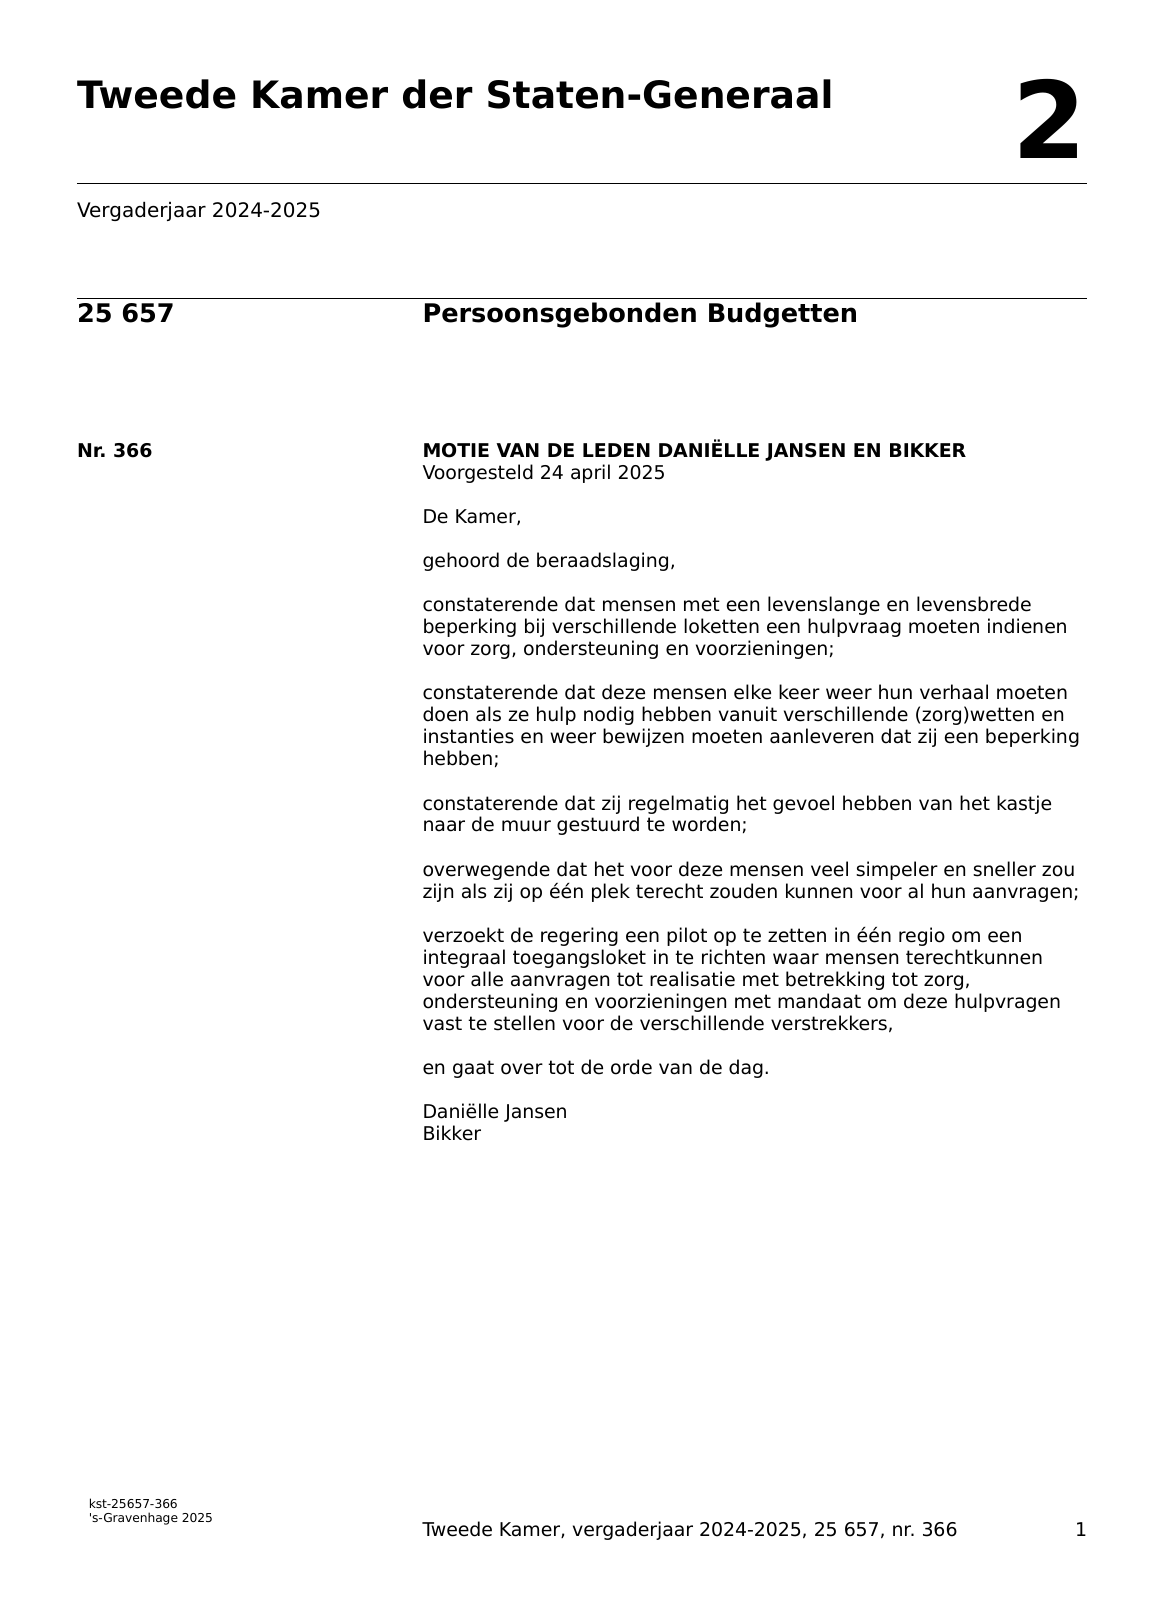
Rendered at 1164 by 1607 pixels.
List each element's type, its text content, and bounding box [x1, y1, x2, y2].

text en gaat over tot de orde van de dag. [422, 1057, 1087, 1079]
text gehoord de beraadslaging, [422, 550, 1087, 572]
text Bikker [422, 1123, 1087, 1145]
text kst-25657-366 [88, 1497, 323, 1511]
subtitle 25 657 Persoonsgebonden Budgetten [77, 299, 1087, 329]
text Daniëlle Jansen [422, 1101, 1087, 1123]
subtitle Nr. 366 MOTIE VAN DE LEDEN DANIËLLE JANSEN EN BIKKER [77, 440, 1087, 462]
text constaterende dat zij regelmatig het gevoel hebben van het kastje naar de muur gestuurd te worden; [422, 792, 1087, 836]
table_header 2 [886, 59, 1087, 183]
table_header Tweede Kamer der Staten-Generaal [77, 59, 886, 183]
text 's-Gravenhage 2025 [88, 1511, 323, 1525]
text overwegende dat het voor deze mensen veel simpeler en sneller zou zijn als zij op één plek terecht zouden kunnen voor al hun aanvragen; [422, 858, 1087, 902]
text Voorgesteld 24 april 2025 [422, 462, 1087, 484]
text De Kamer, [422, 506, 1087, 528]
text constaterende dat deze mensen elke keer weer hun verhaal moeten doen als ze hulp nodig hebben vanuit verschillende (zorg)wetten en instanties en weer bewijzen moeten aanleveren dat zij een beperking hebben; [422, 682, 1087, 770]
text constaterende dat mensen met een levenslange en levensbrede beperking bij verschillende loketten een hulpvraag moeten indienen voor zorg, ondersteuning en voorzieningen; [422, 594, 1087, 660]
text verzoekt de regering een pilot op te zetten in één regio om een integraal toegangsloket in te richten waar mensen terechtkunnen voor alle aanvragen tot realisatie met betrekking tot zorg, ondersteuning en voorzieningen met mandaat om deze hulpvragen vast te stellen voor de verschillende verstrekkers, [422, 925, 1087, 1034]
table_cell Vergaderjaar 2024-2025 [77, 184, 1087, 298]
